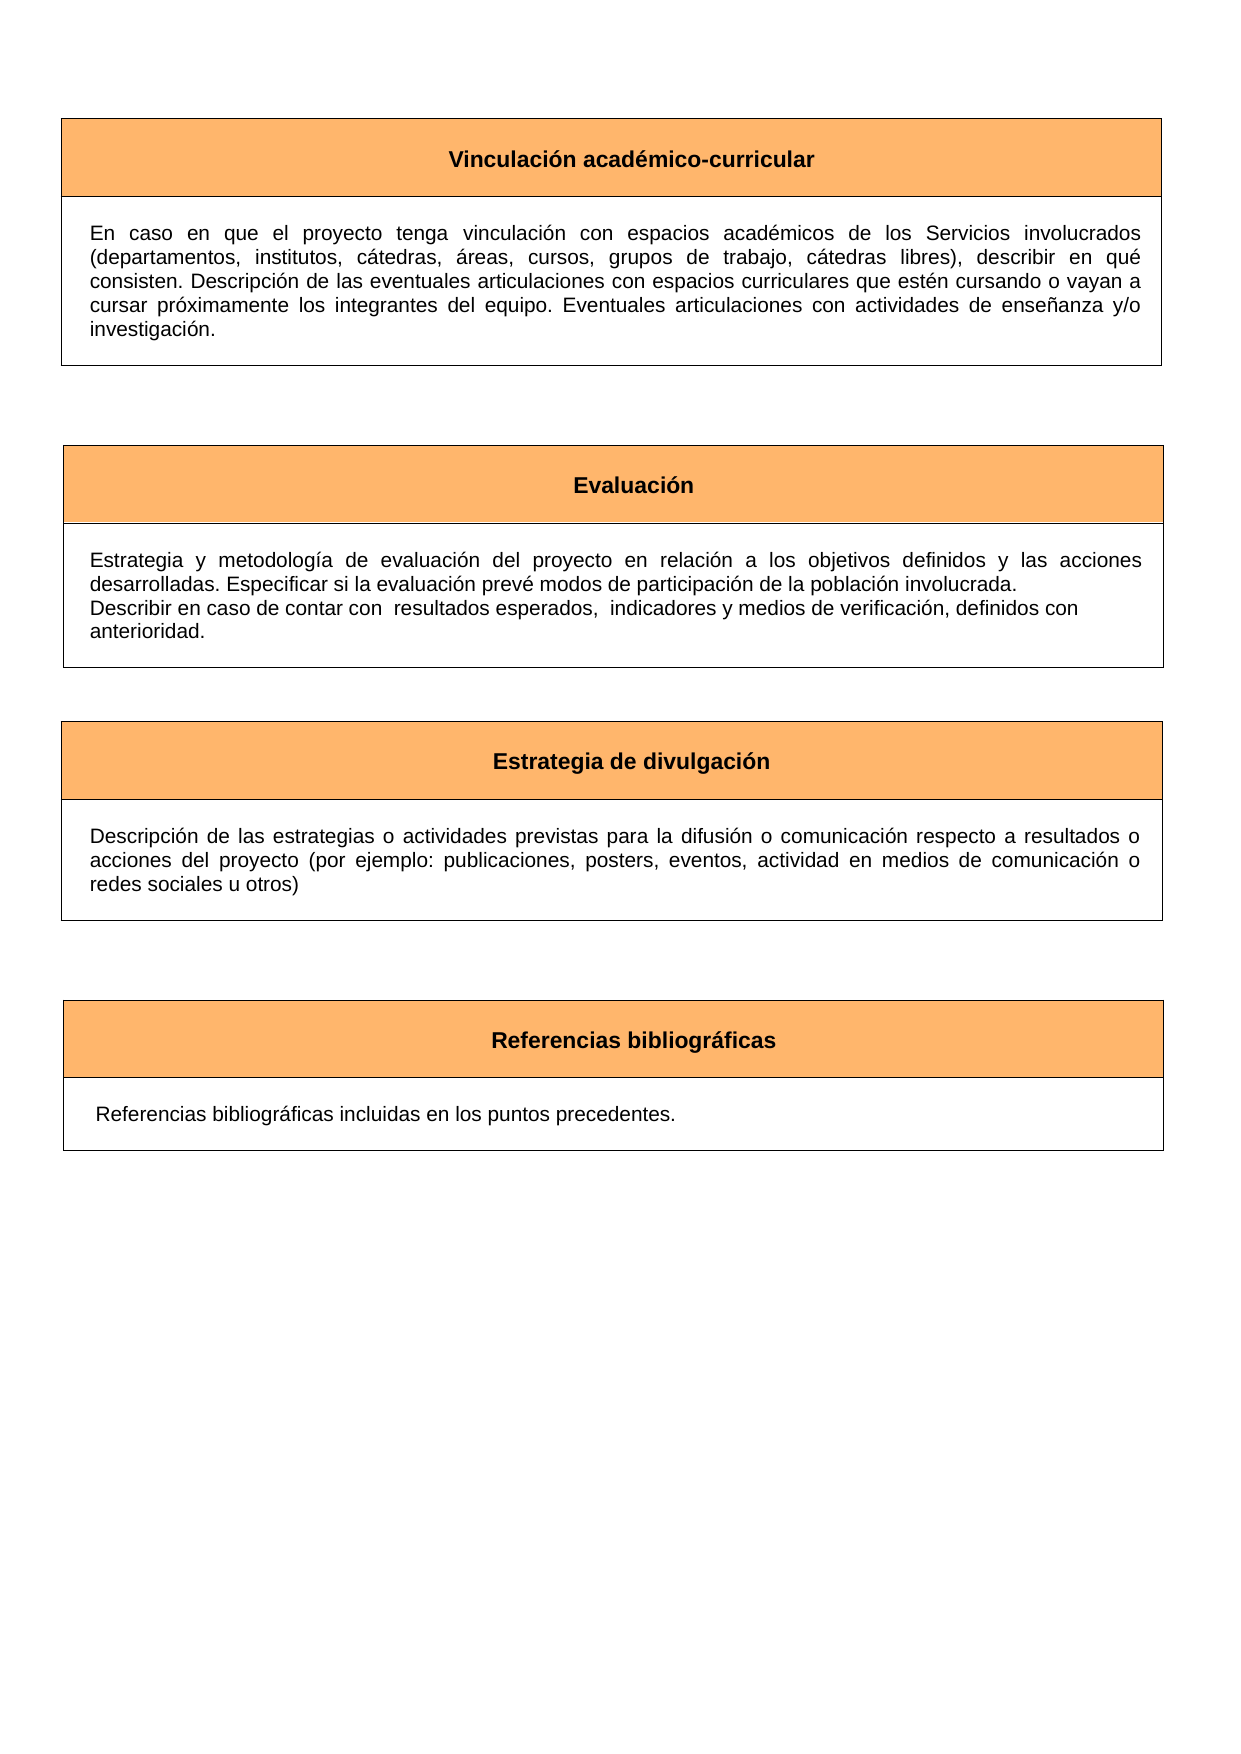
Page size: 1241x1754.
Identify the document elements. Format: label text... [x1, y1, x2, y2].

table_cell Referencias bibliográficas incluidas en los puntos precedentes. [64, 1078, 1163, 1150]
table_header Estrategia de divulgación [62, 722, 1162, 799]
table_header Vinculación académico-curricular [62, 119, 1161, 196]
table_cell Estrategia y metodología de evaluación del proyecto en relación a los objetivos definidos y las acciones desarrolladas. Especificar si la evaluación prevé modos de participación de la población involucrada. Describir en caso de contar con resultados esperados, indicadores y medios de verificación, definidos con anterioridad. [64, 524, 1163, 667]
table_cell En caso en que el proyecto tenga vinculación con espacios académicos de los Servicios involucrados (departamentos, institutos, cátedras, áreas, cursos, grupos de trabajo, cátedras libres), describir en qué consisten. Descripción de las eventuales articulaciones con espacios curriculares que estén cursando o vayan a cursar próximamente los integrantes del equipo. Eventuales articulaciones con actividades de enseñanza y/o investigación. [62, 197, 1161, 364]
table_header Referencias bibliográficas [64, 1001, 1163, 1077]
table_cell Descripción de las estrategias o actividades previstas para la difusión o comunicación respecto a resultados o acciones del proyecto (por ejemplo: publicaciones, posters, eventos, actividad en medios de comunicación o redes sociales u otros) [62, 800, 1162, 919]
table_header Evaluación [64, 446, 1163, 522]
